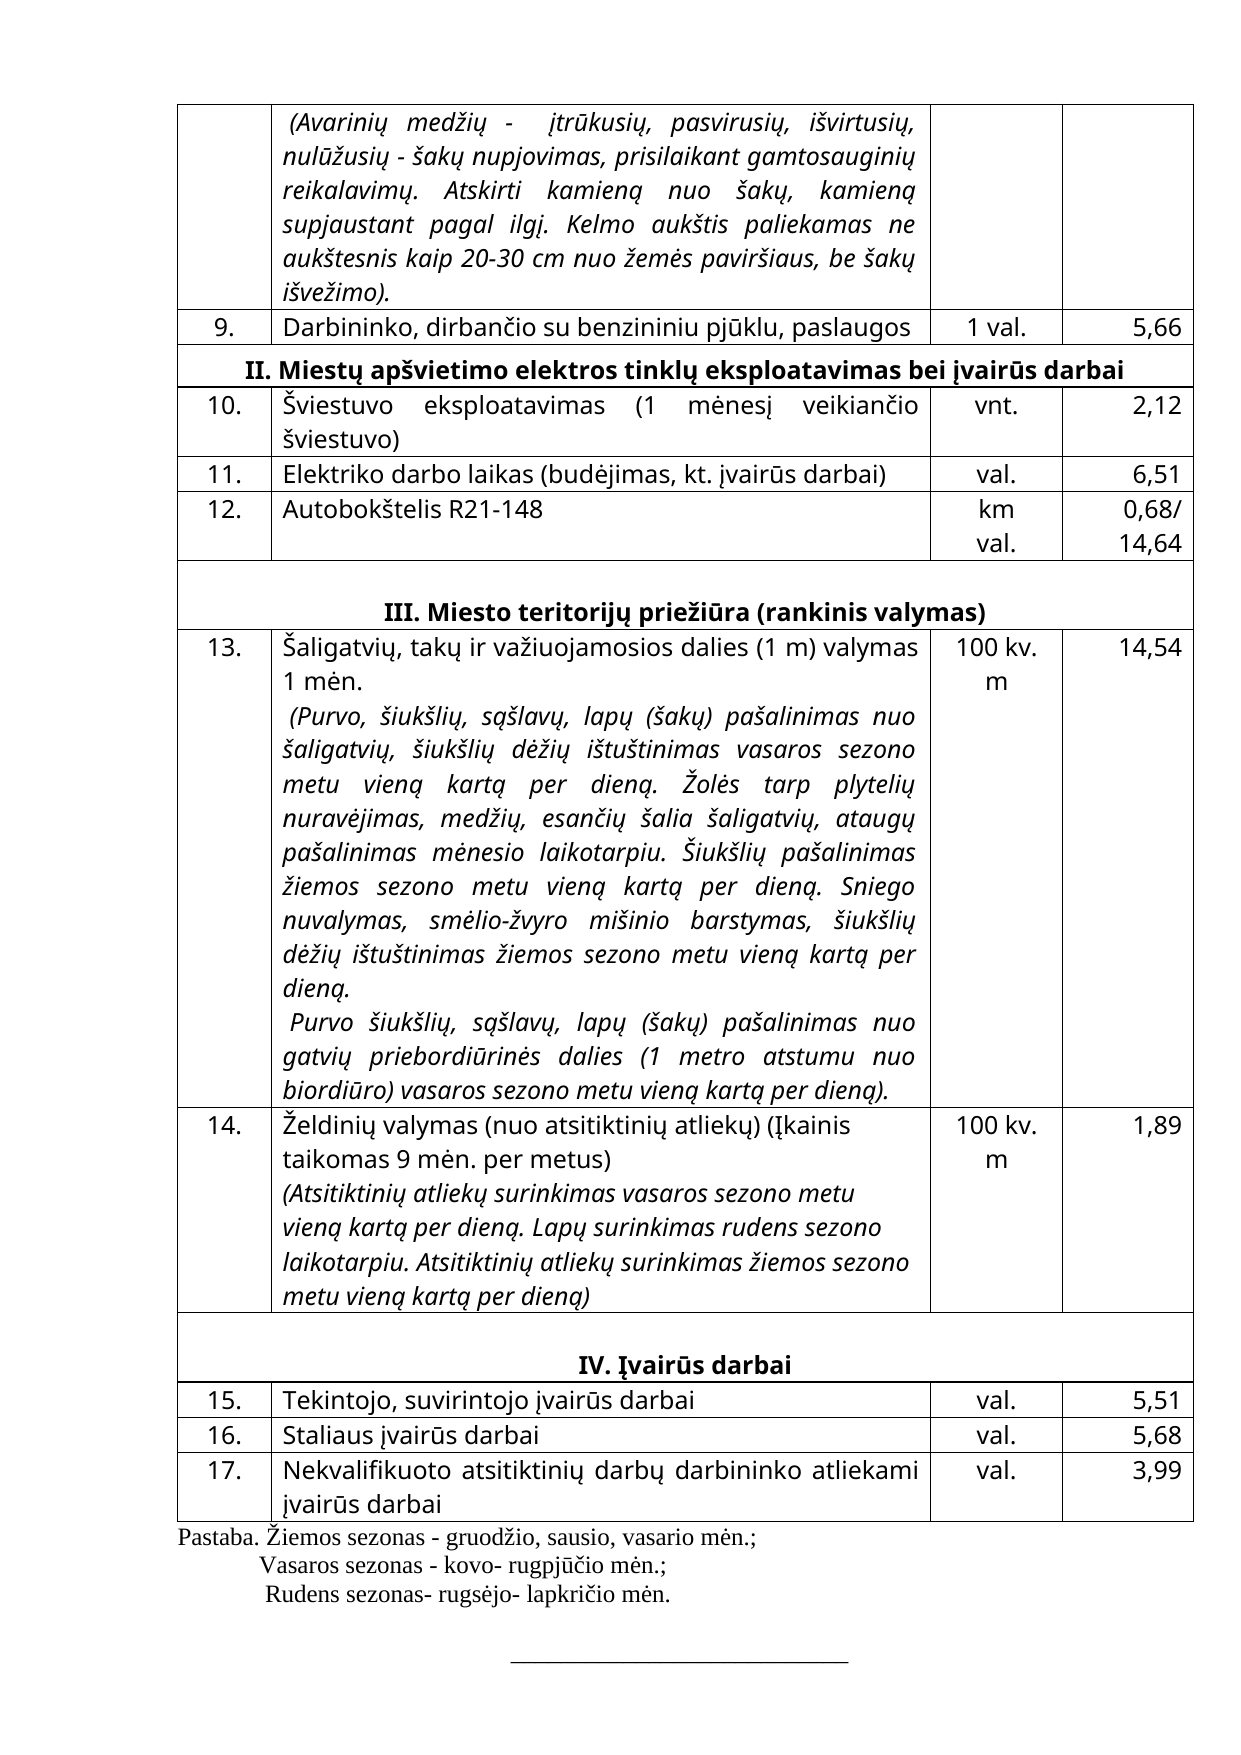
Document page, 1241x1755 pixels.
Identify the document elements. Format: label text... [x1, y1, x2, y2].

table_cell Darbininko, dirbančio su benzininiu pjūklu, paslaugos [272, 310, 930, 344]
table_cell val. [931, 1418, 1062, 1452]
table_cell 11. [178, 457, 271, 491]
table_cell 9. [178, 310, 271, 344]
table_cell vnt. [931, 388, 1062, 456]
table_cell val. [931, 1453, 1062, 1521]
table_cell km val. [931, 492, 1062, 560]
text Pastaba. Žiemos sezonas - gruodžio, sausio, vasario mėn.; [177, 1522, 1181, 1551]
table_cell 0,68/ 14,64 [1063, 492, 1193, 560]
table_cell 100 kv. m [931, 1108, 1062, 1312]
table_cell 10. [178, 388, 271, 456]
table_cell III. Miesto teritorijų priežiūra (rankinis valymas) [178, 561, 1193, 629]
table_cell 14. [178, 1108, 271, 1312]
table_cell [931, 105, 1062, 309]
table_cell 14,54 [1063, 630, 1193, 1107]
table_cell 5,66 [1063, 310, 1193, 344]
table_cell 6,51 [1063, 457, 1193, 491]
table_cell Elektriko darbo laikas (budėjimas, kt. įvairūs darbai) [272, 457, 930, 491]
table_cell Nekvalifikuoto atsitiktinių darbų darbininko atliekami įvairūs darbai [272, 1453, 930, 1521]
text Rudens sezonas- rugsėjo- lapkričio mėn. [177, 1579, 1181, 1608]
table_cell 5,68 [1063, 1418, 1193, 1452]
table_cell val. [931, 1383, 1062, 1417]
table_cell Staliaus įvairūs darbai [272, 1418, 930, 1452]
table_cell Tekintojo, suvirintojo įvairūs darbai [272, 1383, 930, 1417]
table_cell 17. [178, 1453, 271, 1521]
table_cell Šviestuvo eksploatavimas (1 mėnesį veikiančio šviestuvo) [272, 388, 930, 456]
table_cell 3,99 [1063, 1453, 1193, 1521]
table_cell [1063, 105, 1193, 309]
table_cell 13. [178, 630, 271, 1107]
table_cell Šaligatvių, takų ir važiuojamosios dalies (1 m) valymas 1 mėn. (Purvo, šiukšlių, sąšlavų, lapų (šakų) pašalinimas nuo šaligatvių, šiukšlių dėžių ištuštinimas vasaros sezono metu vieną kartą per dieną. Žolės tarp plytelių nuravėjimas, medžių, esančių šalia šaligatvių, ataugų pašalinimas mėnesio laikotarpiu. Šiukšlių pašalinimas žiemos sezono metu vieną kartą per dieną. Sniego nuvalymas, smėlio-žvyro mišinio barstymas, šiukšlių dėžių ištuštinimas žiemos sezono metu vieną kartą per dieną. Purvo šiukšlių, sąšlavų, lapų (šakų) pašalinimas nuo gatvių priebordiūrinės dalies (1 metro atstumu nuo biordiūro) vasaros sezono metu vieną kartą per dieną). [272, 630, 930, 1107]
table_cell 1,89 [1063, 1108, 1193, 1312]
table_cell (Avarinių medžių - įtrūkusių, pasvirusių, išvirtusių, nulūžusių - šakų nupjovimas, prisilaikant gamtosauginių reikalavimų. Atskirti kamieną nuo šakų, kamieną supjaustant pagal ilgį. Kelmo aukštis paliekamas ne aukštesnis kaip 20-30 cm nuo žemės paviršiaus, be šakų išvežimo). [272, 105, 930, 309]
table_cell 5,51 [1063, 1383, 1193, 1417]
text Vasaros sezonas - kovo- rugpjūčio mėn.; [177, 1551, 1181, 1579]
text ___________________________ [177, 1637, 1181, 1666]
table_cell [178, 105, 271, 309]
table_cell 12. [178, 492, 271, 560]
table_cell 100 kv. m [931, 630, 1062, 1107]
table_cell 16. [178, 1418, 271, 1452]
table_cell Želdinių valymas (nuo atsitiktinių atliekų) (Įkainis taikomas 9 mėn. per metus) (Atsitiktinių atliekų surinkimas vasaros sezono metu vieną kartą per dieną. Lapų surinkimas rudens sezono laikotarpiu. Atsitiktinių atliekų surinkimas žiemos sezono metu vieną kartą per dieną) [272, 1108, 930, 1312]
table_cell 2,12 [1063, 388, 1193, 456]
table_cell 15. [178, 1383, 271, 1417]
table_cell 1 val. [931, 310, 1062, 344]
table_cell val. [931, 457, 1062, 491]
table_cell IV. Įvairūs darbai [178, 1313, 1193, 1381]
table_cell II. Miestų apšvietimo elektros tinklų eksploatavimas bei įvairūs darbai [178, 345, 1193, 386]
table_cell Autobokštelis R21-148 [272, 492, 930, 560]
